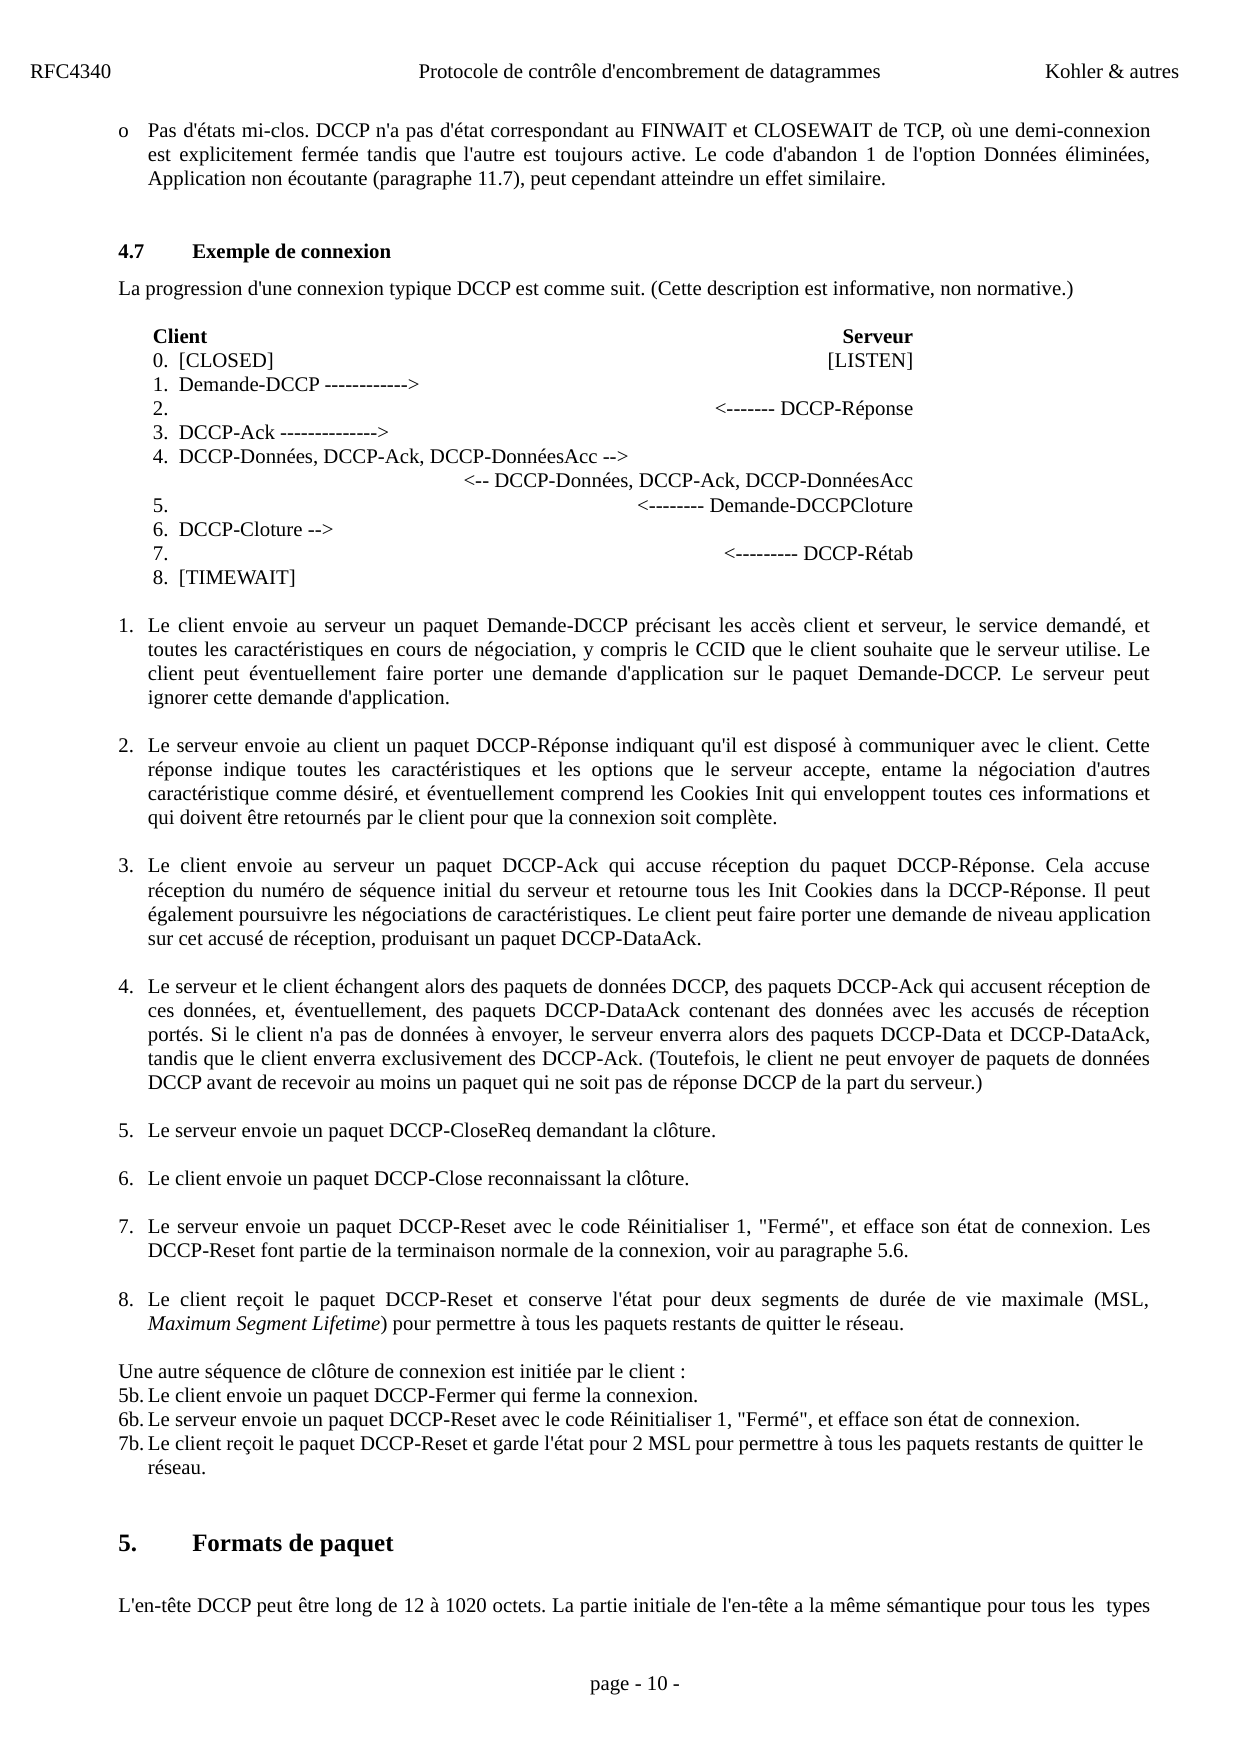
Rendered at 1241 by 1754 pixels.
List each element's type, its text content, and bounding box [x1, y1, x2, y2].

table_cell 7. [141, 541, 457, 565]
table_cell [457, 517, 924, 541]
table_cell <------- DCCP-Réponse [457, 396, 924, 420]
table_cell 4. DCCP-Données, DCCP-Ack, DCCP-DonnéesAcc --> [141, 444, 924, 468]
text 7. Le serveur envoie un paquet DCCP-Reset avec le code Réinitialiser 1, "Fermé", et efface son état de connexion. Les DCCP-Reset font partie de la terminaison normale de la connexion, voir au paragraphe 5.6. [118, 1214, 1152, 1262]
table_cell [LISTEN] [457, 348, 924, 372]
text 2. Le serveur envoie au client un paquet DCCP-Réponse indiquant qu'il est disposé à communiquer avec le client. Cette réponse indique toutes les caractéristiques et les options que le serveur accepte, entame la négociation d'autres caractéristique comme désiré, et éventuellement comprend les Cookies Init qui enveloppent toutes ces informations et qui doivent être retournés par le client pour que la connexion soit complète. [118, 733, 1152, 829]
text 6. Le client envoie un paquet DCCP-Close reconnaissant la clôture. [118, 1166, 1152, 1190]
table_cell [457, 420, 924, 444]
text o Pas d'états mi-clos. DCCP n'a pas d'état correspondant au FINWAIT et CLOSEWAIT de TCP, où une demi-connexion est explicitement fermée tandis que l'autre est toujours active. Le code d'abandon 1 de l'option Données éliminées, Application non écoutante (paragraphe 11.7), peut cependant atteindre un effet similaire. [118, 118, 1152, 190]
text Une autre séquence de clôture de connexion est initiée par le client : [118, 1359, 1152, 1383]
table_cell 6. DCCP-Cloture --> [141, 517, 457, 541]
text 1. Le client envoie au serveur un paquet Demande-DCCP précisant les accès client et serveur, le service demandé, et toutes les caractéristiques en cours de négociation, y compris le CCID que le client souhaite que le serveur utilise. Le client peut éventuellement faire porter une demande d'application sur le paquet Demande-DCCP. Le serveur peut ignorer cette demande d'application. [118, 613, 1152, 709]
table_cell [457, 372, 924, 396]
text 7b. Le client reçoit le paquet DCCP-Reset et garde l'état pour 2 MSL pour permettre à tous les paquets restants de quitter le réseau. [118, 1431, 1152, 1479]
table_cell <--------- DCCP-Rétab [457, 541, 924, 565]
text 8. Le client reçoit le paquet DCCP-Reset et conserve l'état pour deux segments de durée de vie maximale (MSL, Maximum Segment Lifetime) pour permettre à tous les paquets restants de quitter le réseau. [118, 1287, 1152, 1335]
text 6b. Le serveur envoie un paquet DCCP-Reset avec le code Réinitialiser 1, "Fermé", et efface son état de connexion. [118, 1407, 1152, 1431]
text 5. Le serveur envoie un paquet DCCP-CloseReq demandant la clôture. [118, 1118, 1152, 1142]
table_cell <-- DCCP-Données, DCCP-Ack, DCCP-DonnéesAcc [141, 469, 924, 492]
text L'en-tête DCCP peut être long de 12 à 1020 octets. La partie initiale de l'en-tête a la même sémantique pour tous les types [118, 1593, 1152, 1617]
text 5b. Le client envoie un paquet DCCP-Fermer qui ferme la connexion. [118, 1383, 1152, 1407]
table_cell 3. DCCP-Ack --------------> [141, 420, 457, 444]
table_cell 2. [141, 396, 457, 420]
table_cell 0. [CLOSED] [141, 348, 457, 372]
table_cell <-------- Demande-DCCPCloture [457, 493, 924, 517]
table_header Serveur [457, 324, 924, 348]
subtitle 4.7 Exemple de connexion [118, 239, 1152, 263]
text La progression d'une connexion typique DCCP est comme suit. (Cette description est informative, non normative.) [118, 276, 1152, 300]
table_cell 8. [TIMEWAIT] [141, 565, 457, 589]
subtitle 5. Formats de paquet [118, 1528, 1152, 1557]
table_cell 1. Demande-DCCP ------------> [141, 372, 457, 396]
table_header Client [141, 324, 457, 348]
text 4. Le serveur et le client échangent alors des paquets de données DCCP, des paquets DCCP-Ack qui accusent réception de ces données, et, éventuellement, des paquets DCCP-DataAck contenant des données avec les accusés de réception portés. Si le client n'a pas de données à envoyer, le serveur enverra alors des paquets DCCP-Data et DCCP-DataAck, tandis que le client enverra exclusivement des DCCP-Ack. (Toutefois, le client ne peut envoyer de paquets de données DCCP avant de recevoir au moins un paquet qui ne soit pas de réponse DCCP de la part du serveur.) [118, 974, 1152, 1094]
table_cell [457, 565, 924, 589]
table_cell 5. [141, 493, 457, 517]
text 3. Le client envoie au serveur un paquet DCCP-Ack qui accuse réception du paquet DCCP-Réponse. Cela accuse réception du numéro de séquence initial du serveur et retourne tous les Init Cookies dans la DCCP-Réponse. Il peut également poursuivre les négociations de caractéristiques. Le client peut faire porter une demande de niveau application sur cet accusé de réception, produisant un paquet DCCP-DataAck. [118, 853, 1152, 950]
